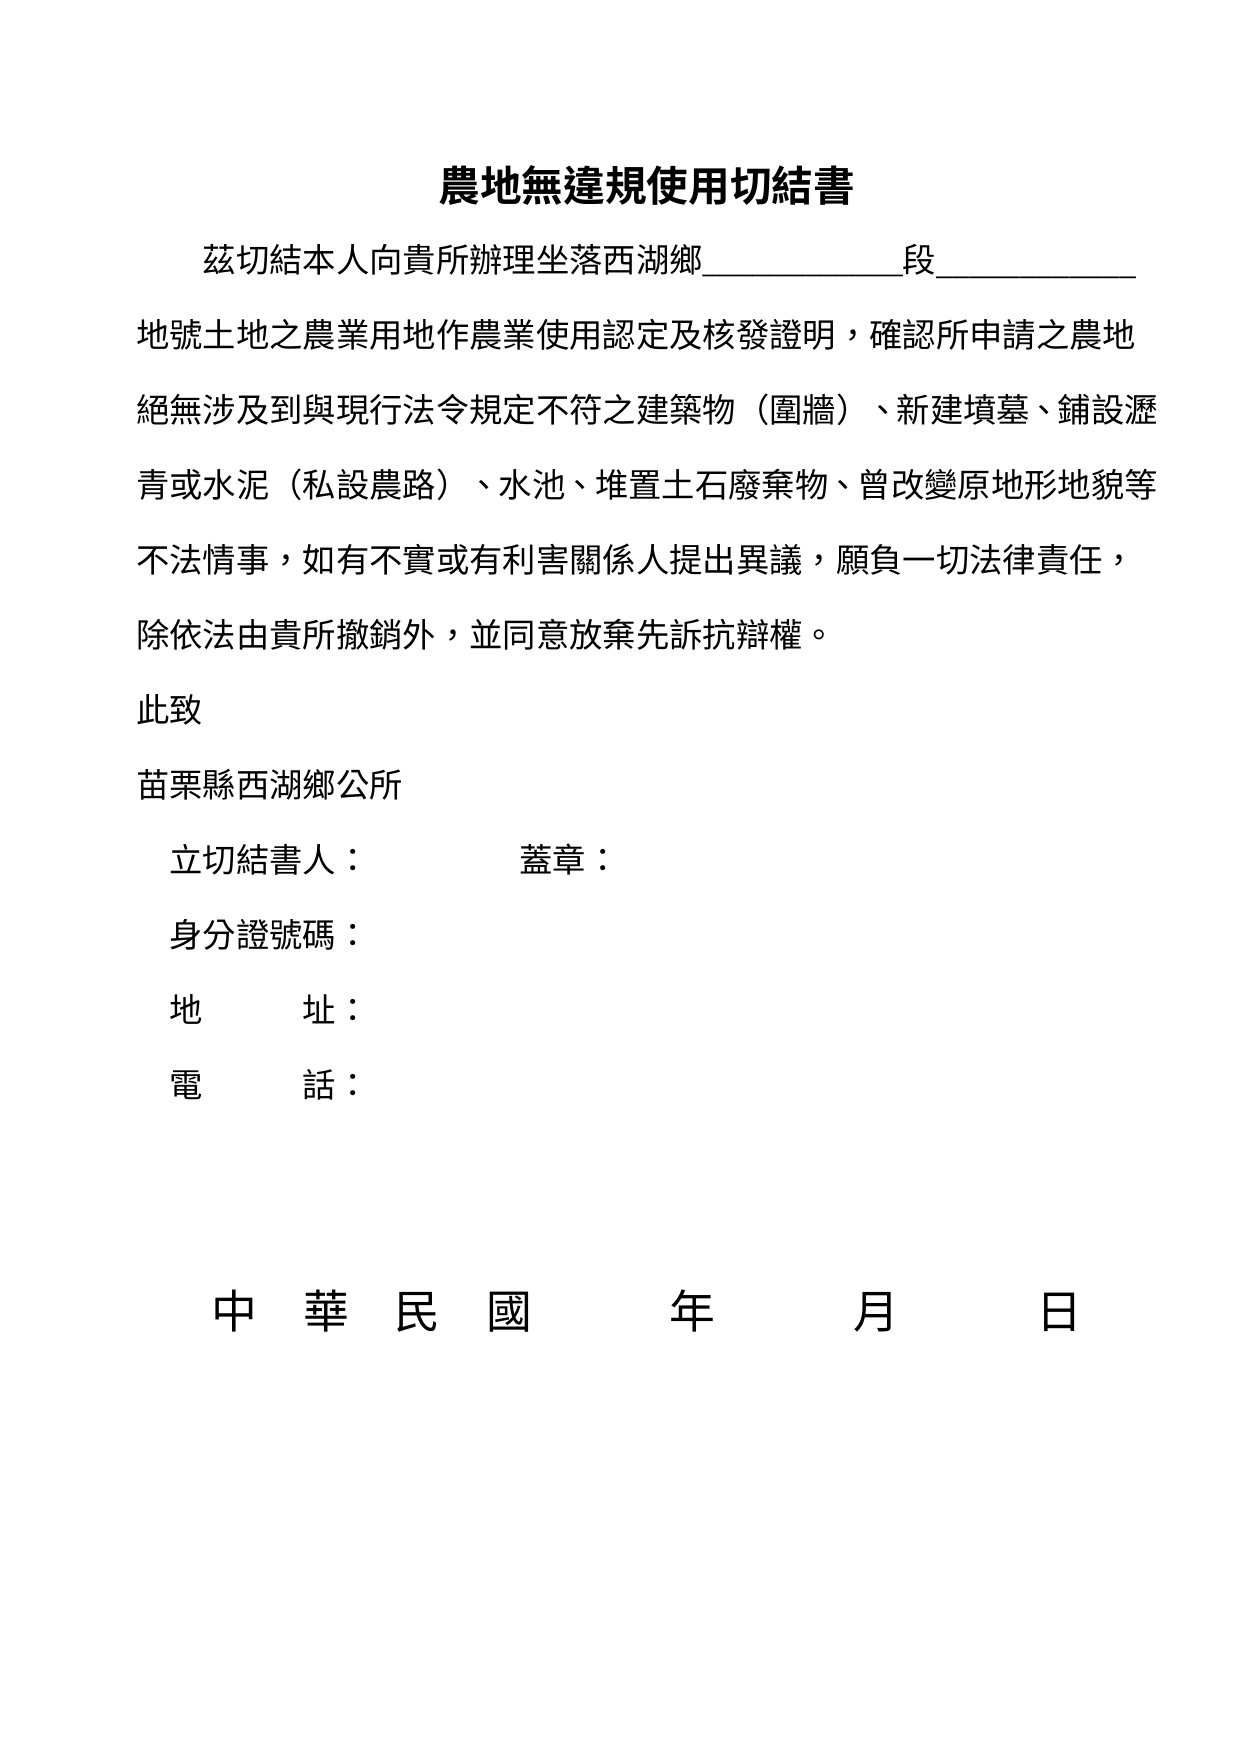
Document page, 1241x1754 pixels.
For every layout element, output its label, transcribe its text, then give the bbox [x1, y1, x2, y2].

text 苗栗縣西湖鄉公所 [136, 746, 1157, 821]
text 電 話： [136, 1046, 1157, 1121]
text 農地無違規使用切結書 [136, 146, 1157, 221]
text 立切結書人： 蓋章： [136, 821, 1157, 896]
text 身分證號碼： [136, 896, 1157, 971]
text 中 華 民 國 年 月 日 [136, 1271, 1157, 1346]
text 茲切茲切結本人向貴所辦理坐落西湖鄉____________段____________地號土地之農業用地作農業使用認定及核發證明，確認所申請之農地絕無涉及到與現行法令規定不符之建築物（圍牆）、新建墳墓、鋪設瀝青或水泥（私設農路）、水池、堆置土石廢棄物、曾改變原地形地貌等不法情事，如有不實或有利害關係人提出異議，願負一切法律責任，除依法由貴所撤銷外，並同意放棄先訴抗辯權。 [136, 221, 1157, 671]
text 地 址： [136, 971, 1157, 1046]
text 此致 [136, 671, 1157, 746]
